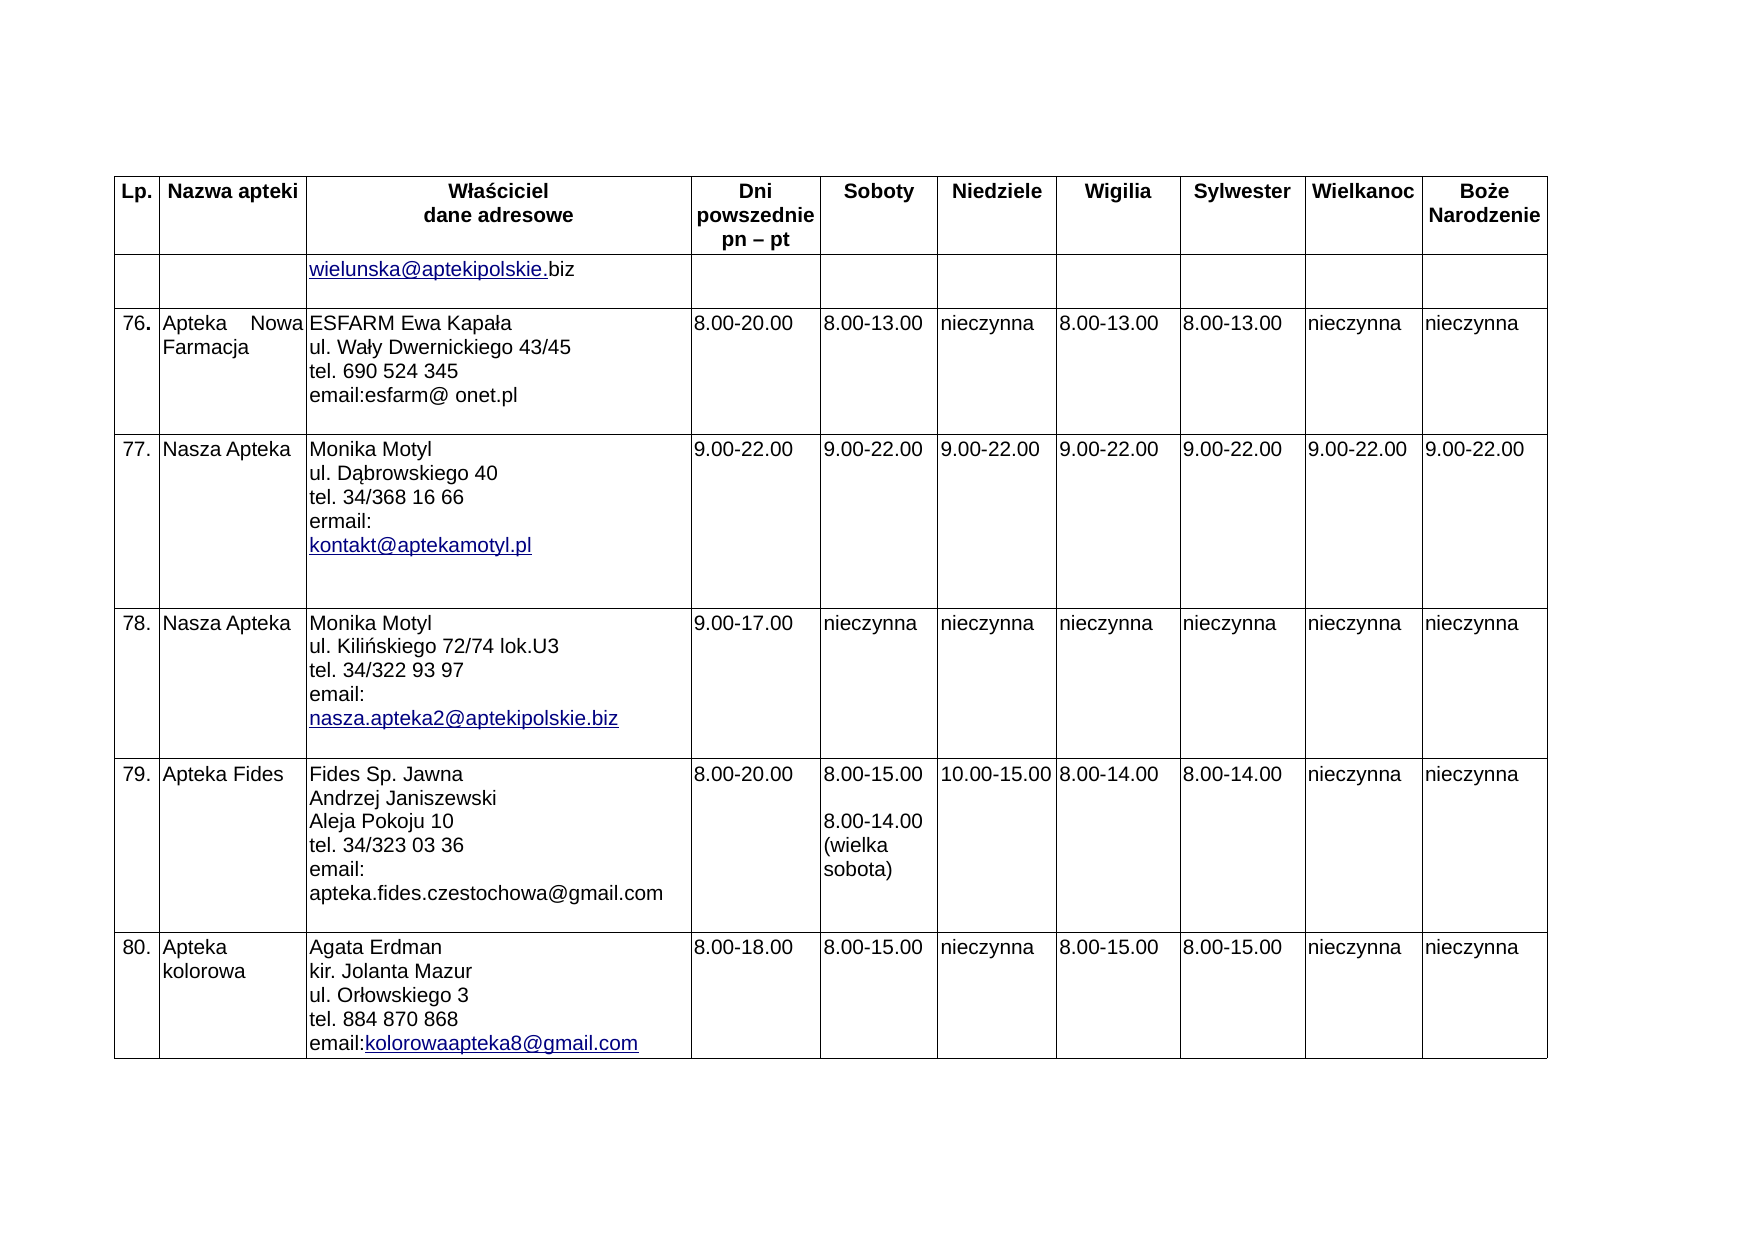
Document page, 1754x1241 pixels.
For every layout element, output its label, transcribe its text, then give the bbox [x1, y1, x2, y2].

table_cell nieczynna [1423, 759, 1547, 932]
table_cell Monika Motyl ul. Dąbrowskiego 40 tel. 34/368 16 66 ermail: kontakt@aptekamotyl.pl [307, 435, 691, 607]
table_cell Agata Erdman kir. Jolanta Mazur ul. Orłowskiego 3 tel. 884 870 868 email:kolorowaapteka8@gmail.com [307, 933, 691, 1058]
table_header Boże Narodzenie [1423, 177, 1547, 254]
table_cell Apteka Nowa Farmacja [160, 309, 306, 434]
table_cell 8.00-13.00 [821, 309, 937, 434]
table_cell Apteka Fides [160, 759, 306, 932]
table_cell 10.00-15.00 [938, 759, 1056, 932]
table_cell nieczynna [821, 609, 937, 758]
table_cell [115, 255, 159, 308]
table_cell 9.00-17.00 [692, 609, 820, 758]
table_cell 8.00-13.00 [1057, 309, 1180, 434]
table_cell 8.00-14.00 [1057, 759, 1180, 932]
table_cell nieczynna [1181, 609, 1305, 758]
table_cell 8.00-13.00 [1181, 309, 1305, 434]
table_cell Nasza Apteka [160, 609, 306, 758]
table_cell 8.00-18.00 [692, 933, 820, 1058]
table_cell wielunska@aptekipolskie.biz [307, 255, 691, 308]
table_cell nieczynna [938, 609, 1056, 758]
table_header Soboty [821, 177, 937, 254]
table_cell [1423, 255, 1547, 308]
table_cell 78. [115, 609, 159, 758]
table_cell 8.00-20.00 [692, 759, 820, 932]
table_cell nieczynna [1306, 933, 1422, 1058]
table_cell nieczynna [1306, 609, 1422, 758]
table_cell 9.00-22.00 [1423, 435, 1547, 607]
table_cell [1181, 255, 1305, 308]
table_header Lp. [115, 177, 159, 254]
table_cell [1057, 255, 1180, 308]
table_header Dni powszednie pn – pt [692, 177, 820, 254]
table_cell Nasza Apteka [160, 435, 306, 607]
table_cell 77. [115, 435, 159, 607]
table_cell Monika Motyl ul. Kilińskiego 72/74 lok.U3 tel. 34/322 93 97 email: nasza.apteka2@aptekipolskie.biz [307, 609, 691, 758]
table_cell ESFARM Ewa Kapała ul. Wały Dwernickiego 43/45 tel. 690 524 345 email:esfarm@ onet.pl [307, 309, 691, 434]
table_cell 9.00-22.00 [938, 435, 1056, 607]
table_cell nieczynna [938, 933, 1056, 1058]
table_header Właściciel dane adresowe [307, 177, 691, 254]
table_header Wigilia [1057, 177, 1180, 254]
table_cell nieczynna [1423, 933, 1547, 1058]
table_cell nieczynna [1423, 609, 1547, 758]
table_header Sylwester [1181, 177, 1305, 254]
table_cell 9.00-22.00 [692, 435, 820, 607]
table_cell [821, 255, 937, 308]
table_cell 9.00-22.00 [821, 435, 937, 607]
table_cell 9.00-22.00 [1057, 435, 1180, 607]
table_cell 76. [115, 309, 159, 434]
table_cell Apteka kolorowa [160, 933, 306, 1058]
table_cell [692, 255, 820, 308]
table_cell nieczynna [1306, 759, 1422, 932]
table_cell 8.00-15.00 8.00-14.00 (wielka sobota) [821, 759, 937, 932]
table_cell 8.00-15.00 [1181, 933, 1305, 1058]
table_cell [938, 255, 1056, 308]
table_cell 80. [115, 933, 159, 1058]
table_cell nieczynna [1057, 609, 1180, 758]
table_header Nazwa apteki [160, 177, 306, 254]
table_cell 9.00-22.00 [1306, 435, 1422, 607]
table_cell nieczynna [1423, 309, 1547, 434]
table_cell Fides Sp. Jawna Andrzej Janiszewski Aleja Pokoju 10 tel. 34/323 03 36 email: apteka.fides.czestochowa@gmail.com [307, 759, 691, 932]
table_cell 9.00-22.00 [1181, 435, 1305, 607]
table_cell 79. [115, 759, 159, 932]
table_cell nieczynna [1306, 309, 1422, 434]
table_header Niedziele [938, 177, 1056, 254]
table_header Wielkanoc [1306, 177, 1422, 254]
table_cell 8.00-20.00 [692, 309, 820, 434]
table_cell 8.00-14.00 [1181, 759, 1305, 932]
table_cell [1306, 255, 1422, 308]
table_cell 8.00-15.00 [821, 933, 937, 1058]
table_cell 8.00-15.00 [1057, 933, 1180, 1058]
table_cell nieczynna [938, 309, 1056, 434]
table_cell [160, 255, 306, 308]
